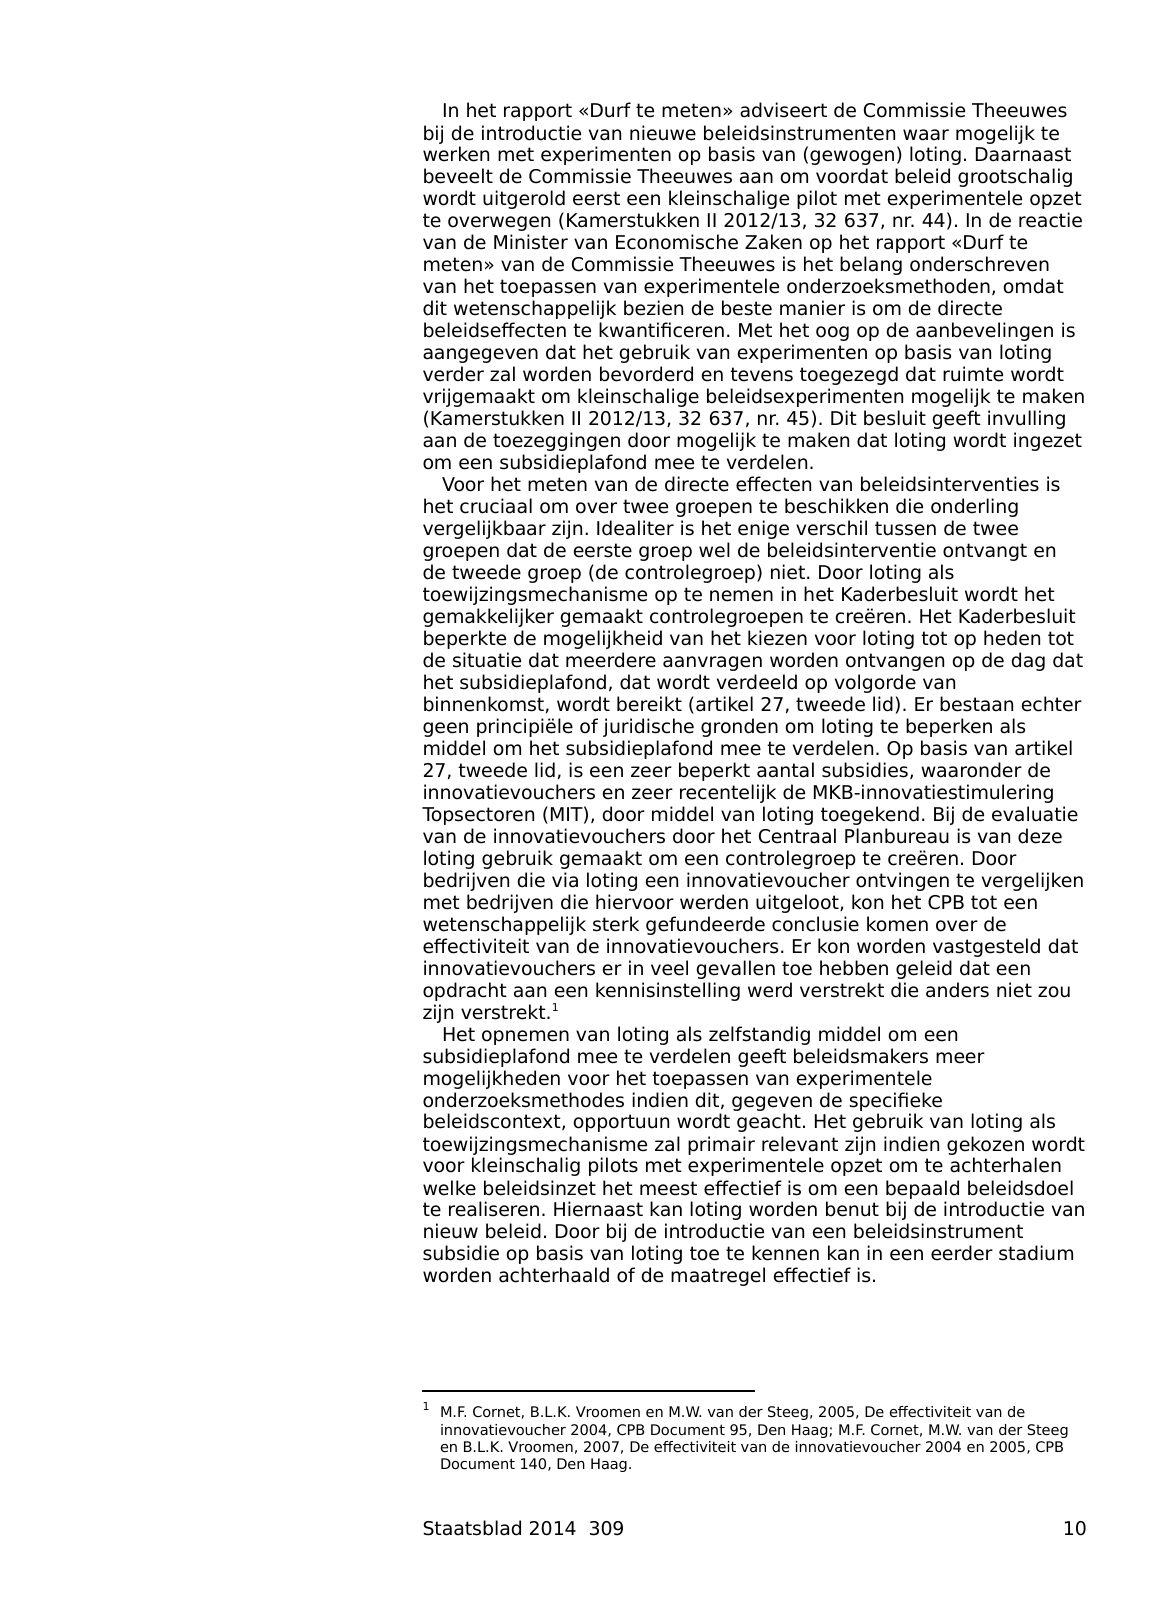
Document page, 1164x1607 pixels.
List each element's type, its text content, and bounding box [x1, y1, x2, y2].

text Het opnemen van loting als zelfstandig middel om een subsidieplafond mee te verdelen geeft beleidsmakers meer mogelijkheden voor het toepassen van experimentele onderzoeksmethodes indien dit, gegeven de specifieke beleidscontext, opportuun wordt geacht. Het gebruik van loting als toewijzingsmechanisme zal primair relevant zijn indien gekozen wordt voor kleinschalig pilots met experimentele opzet om te achterhalen welke beleidsinzet het meest effectief is om een bepaald beleidsdoel te realiseren. Hiernaast kan loting worden benut bij de introductie van nieuw beleid. Door bij de introductie van een beleidsinstrument subsidie op basis van loting toe te kennen kan in een eerder stadium worden achterhaald of de maatregel effectief is. [422, 1023, 1087, 1287]
text In het rapport «Durf te meten» adviseert de Commissie Theeuwes bij de introductie van nieuwe beleidsinstrumenten waar mogelijk te werken met experimenten op basis van (gewogen) loting. Daarnaast beveelt de Commissie Theeuwes aan om voordat beleid grootschalig wordt uitgerold eerst een kleinschalige pilot met experimentele opzet te overwegen (Kamerstukken II 2012/13, 32 637, nr. 44). In de reactie van de Minister van Economische Zaken op het rapport «Durf te meten» van de Commissie Theeuwes is het belang onderschreven van het toepassen van experimentele onderzoeksmethoden, omdat dit wetenschappelijk bezien de beste manier is om de directe beleidseffecten te kwantificeren. Met het oog op de aanbevelingen is aangegeven dat het gebruik van experimenten op basis van loting verder zal worden bevorderd en tevens toegezegd dat ruimte wordt vrijgemaakt om kleinschalige beleidsexperimenten mogelijk te maken (Kamerstukken II 2012/13, 32 637, nr. 45). Dit besluit geeft invulling aan de toezeggingen door mogelijk te maken dat loting wordt ingezet om een subsidieplafond mee te verdelen. [422, 100, 1087, 474]
text Voor het meten van de directe effecten van beleidsinterventies is het cruciaal om over twee groepen te beschikken die onderling vergelijkbaar zijn. Idealiter is het enige verschil tussen de twee groepen dat de eerste groep wel de beleidsinterventie ontvangt en de tweede groep (de controlegroep) niet. Door loting als toewijzingsmechanisme op te nemen in het Kaderbesluit wordt het gemakkelijker gemaakt controlegroepen te creëren. Het Kaderbesluit beperkte de mogelijkheid van het kiezen voor loting tot op heden tot de situatie dat meerdere aanvragen worden ontvangen op de dag dat het subsidieplafond, dat wordt verdeeld op volgorde van binnenkomst, wordt bereikt (artikel 27, tweede lid). Er bestaan echter geen principiële of juridische gronden om loting te beperken als middel om het subsidieplafond mee te verdelen. Op basis van artikel 27, tweede lid, is een zeer beperkt aantal subsidies, waaronder de innovatievouchers en zeer recentelijk de MKB-innovatiestimulering Topsectoren (MIT), door middel van loting toegekend. Bij de evaluatie van de innovatievouchers door het Centraal Planbureau is van deze loting gebruik gemaakt om een controlegroep te creëren. Door bedrijven die via loting een innovatievoucher ontvingen te vergelijken met bedrijven die hiervoor werden uitgeloot, kon het CPB tot een wetenschappelijk sterk gefundeerde conclusie komen over de effectiviteit van de innovatievouchers. Er kon worden vastgesteld dat innovatievouchers er in veel gevallen toe hebben geleid dat een opdracht aan een kennisinstelling werd verstrekt die anders niet zou zijn verstrekt. [422, 474, 1087, 1023]
text M.F. Cornet, B.L.K. Vroomen en M.W. van der Steeg, 2005, De effectiviteit van de innovatievoucher 2004, CPB Document 95, Den Haag; M.F. Cornet, M.W. van der Steeg en B.L.K. Vroomen, 2007, De effectiviteit van de innovatievoucher 2004 en 2005, CPB Document 140, Den Haag. [422, 1400, 1087, 1473]
